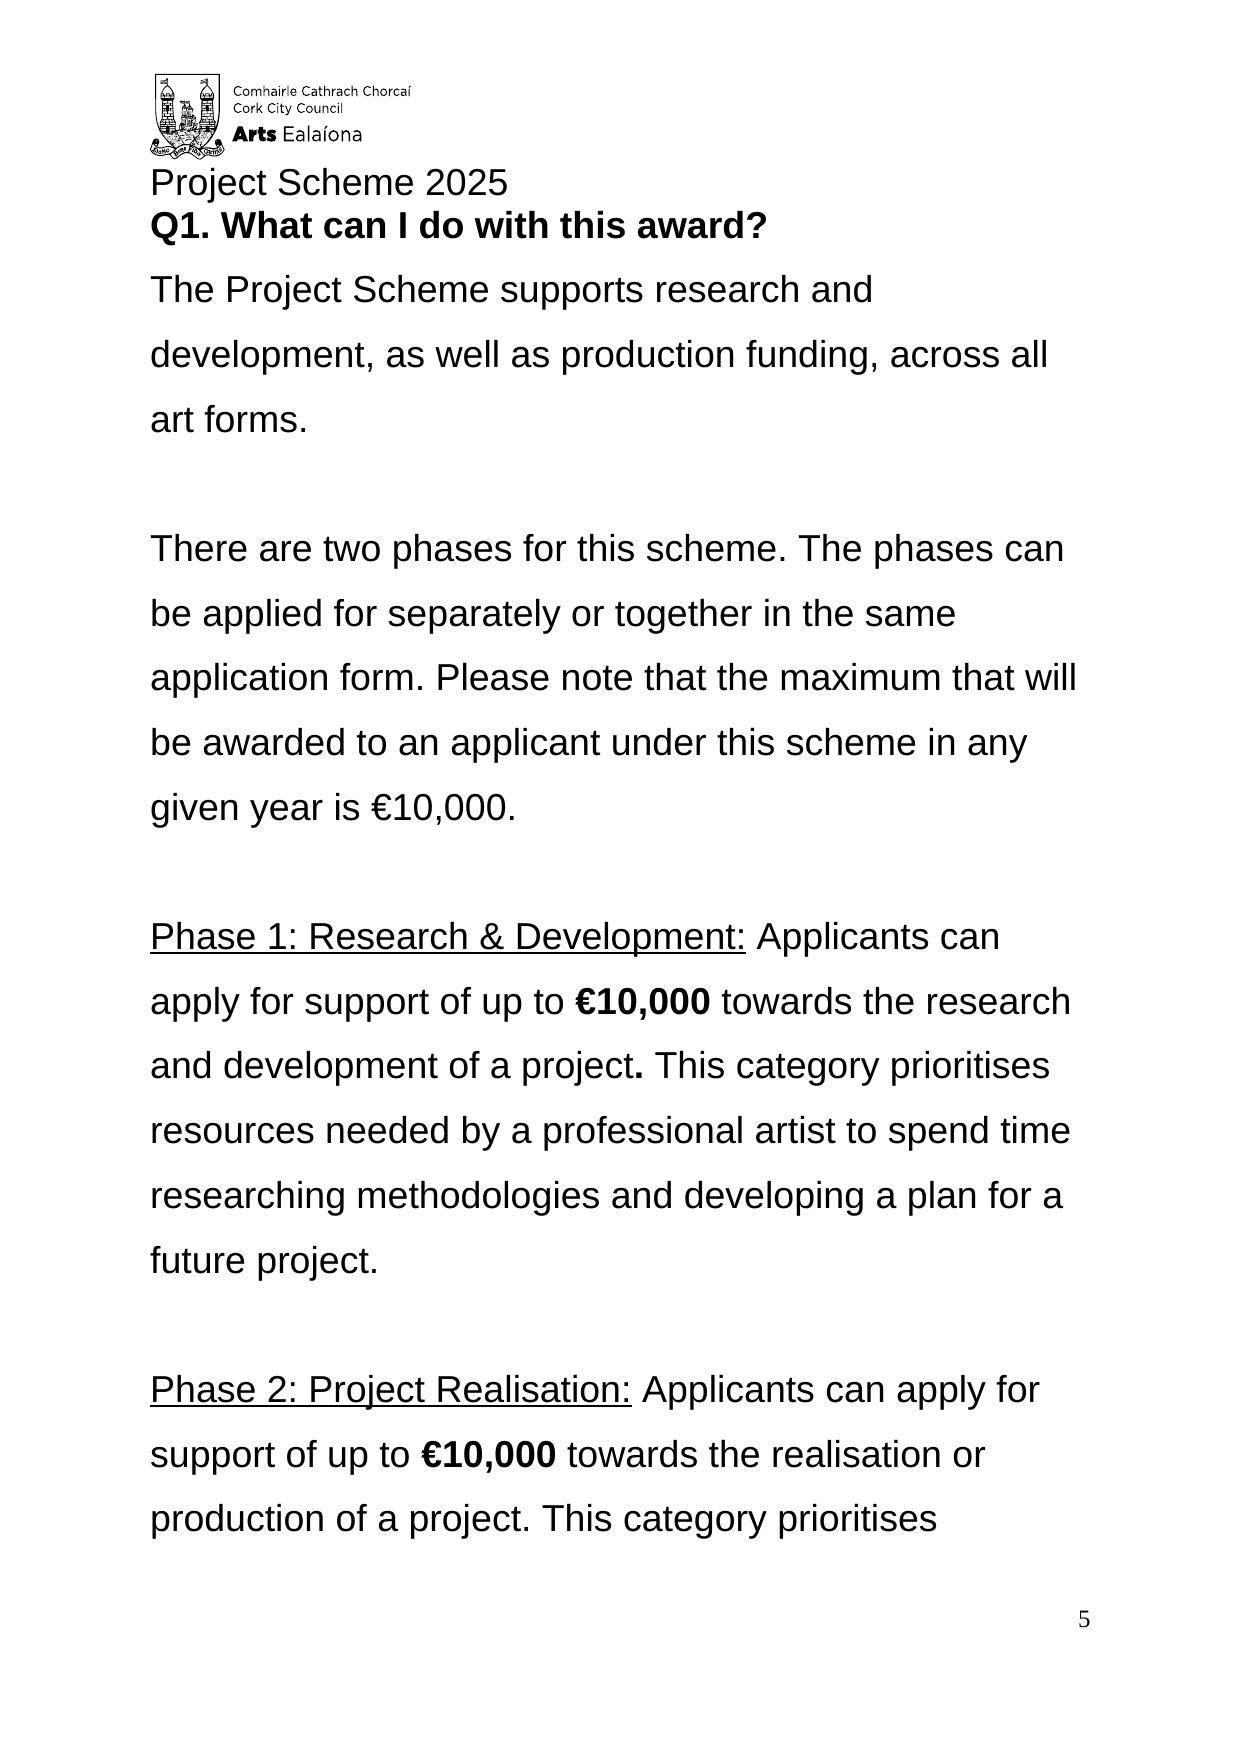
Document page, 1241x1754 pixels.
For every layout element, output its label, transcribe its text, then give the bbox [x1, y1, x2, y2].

text Phase 1: Research & Development: Applicants can apply for support of up to €10,000 towards the research and development of a project. This category prioritises resources needed by a professional artist to spend time researching methodologies and developing a plan for a future project. [150, 914, 1090, 1281]
text Phase 2: Project Realisation: Applicants can apply for support of up to €10,000 towards the realisation or production of a project. This category prioritises [150, 1367, 1090, 1540]
text Q1. What can I do with this award? [150, 203, 1090, 246]
text The Project Scheme supports research and development, as well as production funding, across all art forms. [150, 267, 1090, 440]
text There are two phases for this scheme. The phases can be applied for separately or together in the same application form. Please note that the maximum that will be awarded to an applicant under this scheme in any given year is €10,000. [150, 526, 1090, 828]
